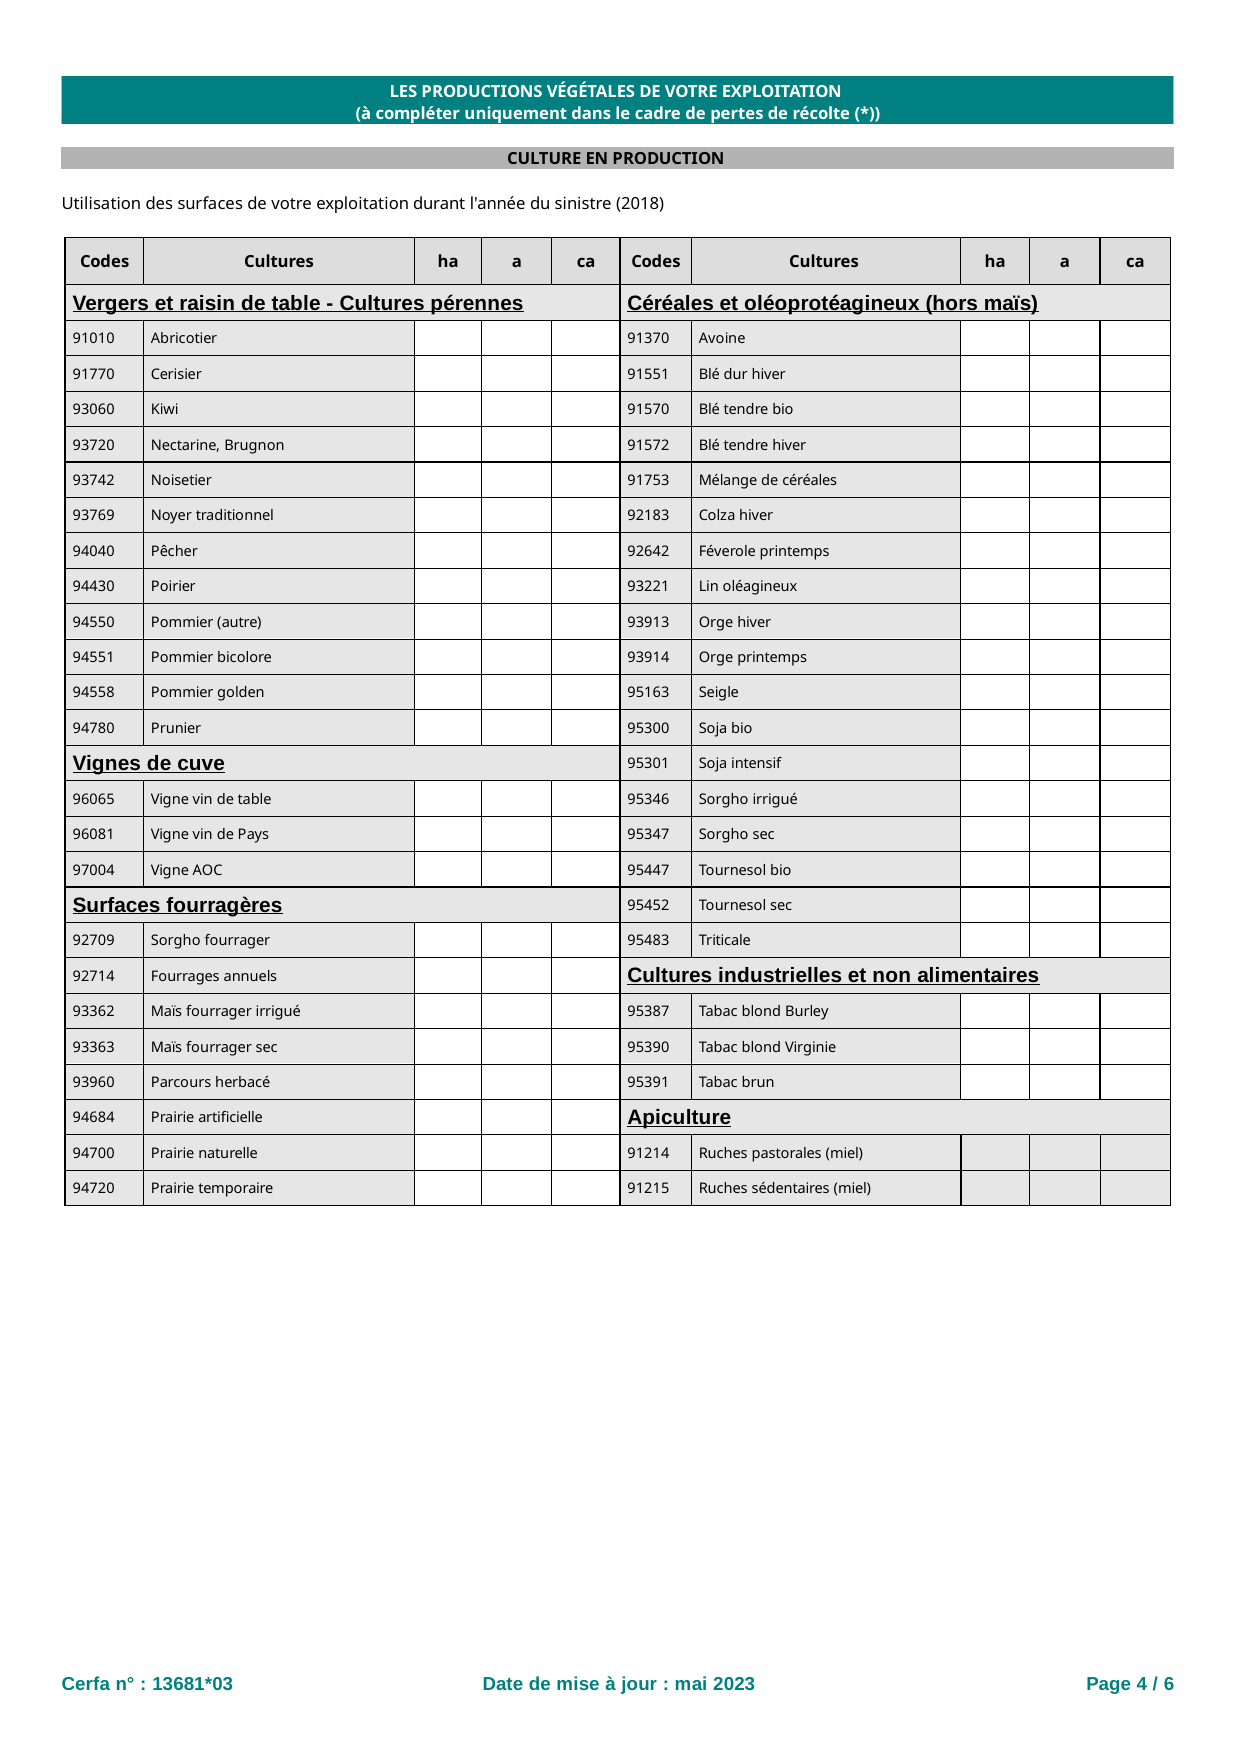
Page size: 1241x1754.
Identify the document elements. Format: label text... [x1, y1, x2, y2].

table_cell [552, 1171, 619, 1205]
table_cell [415, 710, 481, 745]
table_cell [1030, 1171, 1100, 1205]
table_cell Triticale [692, 923, 960, 957]
table_cell 95387 [621, 994, 691, 1028]
table_cell 93363 [66, 1029, 143, 1063]
table_cell [552, 604, 619, 638]
table_cell 95347 [621, 817, 691, 851]
table_cell [1030, 746, 1099, 780]
table_cell Nectarine, Brugnon [144, 427, 414, 461]
table_cell [1101, 746, 1170, 780]
table_cell [961, 604, 1029, 638]
table_cell [415, 852, 481, 886]
table_cell 91753 [621, 463, 691, 497]
table_cell Vigne vin de table [144, 781, 414, 816]
table_cell [1101, 533, 1170, 568]
table_cell [552, 392, 619, 426]
table_cell [1030, 923, 1099, 957]
table_cell Tabac brun [692, 1065, 960, 1099]
table_cell [1101, 1029, 1170, 1063]
table_cell 93914 [621, 640, 691, 674]
table_cell [552, 994, 619, 1028]
table_cell Seigle [692, 675, 960, 709]
table_cell [415, 1171, 481, 1205]
table_cell 96065 [66, 781, 143, 816]
table_cell Sorgho irrigué [692, 781, 960, 816]
table_cell [961, 392, 1029, 426]
table_cell [552, 710, 619, 745]
table_cell 92183 [621, 498, 691, 532]
table_cell [415, 958, 481, 993]
table_cell [415, 498, 481, 532]
table_cell [1101, 817, 1170, 851]
table_cell [552, 1135, 619, 1170]
table_cell [1101, 392, 1170, 426]
table_cell [552, 356, 619, 391]
table_cell Pommier (autre) [144, 604, 414, 638]
table_cell Maïs fourrager sec [144, 1029, 414, 1063]
table_cell 91214 [621, 1135, 691, 1170]
table_cell [415, 569, 481, 603]
table_cell [415, 640, 481, 674]
table_cell 94720 [66, 1171, 143, 1205]
table_header ca [1101, 238, 1170, 284]
table_cell 92642 [621, 533, 691, 568]
table_cell [961, 463, 1029, 497]
table_cell 97004 [66, 852, 143, 886]
table_cell [552, 640, 619, 674]
table_cell [1030, 569, 1099, 603]
table_cell [482, 923, 551, 957]
table_cell [1101, 604, 1170, 638]
table_cell 94684 [66, 1100, 143, 1134]
table_cell [961, 923, 1029, 957]
table_cell [961, 533, 1029, 568]
table_cell [415, 533, 481, 568]
table_cell Vigne AOC [144, 852, 414, 886]
table_cell Mélange de céréales [692, 463, 960, 497]
table_cell [1030, 604, 1099, 638]
table_cell 93742 [66, 463, 143, 497]
table_cell [415, 321, 481, 355]
table_cell [1030, 817, 1099, 851]
table_cell [1030, 710, 1099, 745]
table_cell [1101, 1135, 1170, 1170]
table_cell [1030, 1065, 1099, 1099]
table_cell [961, 356, 1029, 391]
table_cell [1030, 888, 1099, 922]
table_cell [482, 498, 551, 532]
table_cell [415, 463, 481, 497]
table_cell Féverole printemps [692, 533, 960, 568]
table_cell Pommier golden [144, 675, 414, 709]
table_cell [961, 640, 1029, 674]
table_cell 91551 [621, 356, 691, 391]
table_cell [1101, 1065, 1170, 1099]
table_cell [482, 533, 551, 568]
table_cell [961, 888, 1029, 922]
table_cell 95452 [621, 888, 691, 922]
table_cell [962, 1135, 1029, 1170]
table_cell [482, 356, 551, 391]
table_cell [552, 1029, 619, 1063]
table_cell [482, 463, 551, 497]
table_cell [961, 710, 1029, 745]
table_cell 95483 [621, 923, 691, 957]
table_cell 94551 [66, 640, 143, 674]
table_cell [415, 781, 481, 816]
table_cell [415, 392, 481, 426]
table_cell Soja bio [692, 710, 960, 745]
table_cell [415, 1065, 481, 1099]
table_cell [482, 1065, 551, 1099]
text CULTURE EN PRODUCTION [61, 147, 1174, 169]
table_cell [961, 817, 1029, 851]
table_cell [1030, 498, 1099, 532]
table_cell Poirier [144, 569, 414, 603]
table_cell [552, 533, 619, 568]
table_header Codes [66, 238, 143, 284]
table_header Cultures [692, 238, 960, 284]
table_cell 92714 [66, 958, 143, 993]
table_cell 91570 [621, 392, 691, 426]
table_cell Noyer traditionnel [144, 498, 414, 532]
table_cell [961, 569, 1029, 603]
table_cell Fourrages annuels [144, 958, 414, 993]
table_cell [482, 1100, 551, 1134]
text Utilisation des surfaces de votre exploitation durant l'année du sinistre (2018) [61, 192, 1174, 214]
table_cell [552, 923, 619, 957]
table_cell [1030, 1135, 1100, 1170]
table_cell 95391 [621, 1065, 691, 1099]
table_cell [482, 1171, 551, 1205]
table_cell Apiculture [621, 1100, 1170, 1134]
table_cell [552, 781, 619, 816]
table_cell [415, 994, 481, 1028]
table_cell Tournesol sec [692, 888, 960, 922]
table_cell [1030, 675, 1099, 709]
table_cell 93362 [66, 994, 143, 1028]
table_cell [1101, 710, 1170, 745]
table_cell Orge hiver [692, 604, 960, 638]
table_cell [1101, 1171, 1170, 1205]
table_cell [482, 1029, 551, 1063]
table_cell Cultures industrielles et non alimentaires [621, 958, 1170, 993]
table_cell Ruches pastorales (miel) [692, 1135, 960, 1170]
table_cell [415, 1029, 481, 1063]
table_cell [552, 852, 619, 886]
table_cell 94700 [66, 1135, 143, 1170]
table_header ha [415, 238, 481, 284]
table_cell Blé tendre bio [692, 392, 960, 426]
table_cell 91215 [621, 1171, 691, 1205]
table_cell 91010 [66, 321, 143, 355]
table_cell [482, 569, 551, 603]
table_cell [552, 463, 619, 497]
table_cell 95390 [621, 1029, 691, 1063]
table_cell Kiwi [144, 392, 414, 426]
table_cell [1101, 994, 1170, 1028]
table_cell [415, 817, 481, 851]
table_cell [1101, 640, 1170, 674]
text LES PRODUCTIONS VéGéTALES DE Votre exploitation (à compléter uniquement dans le cadre de pertes de récolte (*)) [63, 79, 1172, 123]
table_cell [1030, 463, 1099, 497]
table_cell Vigne vin de Pays [144, 817, 414, 851]
table_cell Orge printemps [692, 640, 960, 674]
table_cell [1030, 1029, 1099, 1063]
table_cell [415, 604, 481, 638]
table_cell [482, 427, 551, 461]
table_cell Blé tendre hiver [692, 427, 960, 461]
table_cell [1101, 463, 1170, 497]
table_header Cultures [144, 238, 414, 284]
table_cell [961, 1029, 1029, 1063]
table_cell 95163 [621, 675, 691, 709]
table_cell [1101, 356, 1170, 391]
table_cell Abricotier [144, 321, 414, 355]
table_cell 93221 [621, 569, 691, 603]
table_cell Vergers et raisin de table - Cultures pérennes [66, 285, 619, 320]
table_cell Tournesol bio [692, 852, 960, 886]
table_cell Vignes de cuve [66, 746, 619, 780]
table_cell [482, 640, 551, 674]
table_cell [552, 817, 619, 851]
table_cell [961, 994, 1029, 1028]
table_header ca [552, 238, 619, 284]
table_cell [1030, 321, 1099, 355]
table_cell Pêcher [144, 533, 414, 568]
table_cell [482, 994, 551, 1028]
table_cell 94558 [66, 675, 143, 709]
table_cell 93060 [66, 392, 143, 426]
table_cell [961, 498, 1029, 532]
table_cell [1101, 498, 1170, 532]
table_cell [482, 604, 551, 638]
table_cell [961, 675, 1029, 709]
table_cell Cerisier [144, 356, 414, 391]
table_cell 95346 [621, 781, 691, 816]
table_cell Avoine [692, 321, 960, 355]
table_cell [1101, 923, 1170, 957]
table_cell [415, 427, 481, 461]
table_cell [1101, 888, 1170, 922]
table_cell Colza hiver [692, 498, 960, 532]
table_cell 94040 [66, 533, 143, 568]
table_cell [552, 569, 619, 603]
table_cell [1030, 427, 1099, 461]
table_cell Ruches sédentaires (miel) [692, 1171, 960, 1205]
table_cell [552, 498, 619, 532]
table_cell 93960 [66, 1065, 143, 1099]
table_cell [1030, 994, 1099, 1028]
table_cell Sorgho fourrager [144, 923, 414, 957]
table_cell [482, 710, 551, 745]
table_cell [962, 1171, 1029, 1205]
table_cell Prairie naturelle [144, 1135, 414, 1170]
table_cell [1101, 427, 1170, 461]
table_header ha [961, 238, 1029, 284]
table_cell [415, 675, 481, 709]
table_cell Prairie temporaire [144, 1171, 414, 1205]
table_cell 93720 [66, 427, 143, 461]
table_cell [482, 675, 551, 709]
table_header a [482, 238, 551, 284]
table_cell [482, 392, 551, 426]
table_cell [1030, 640, 1099, 674]
table_cell [552, 1100, 619, 1134]
table_cell 95447 [621, 852, 691, 886]
table_cell [482, 781, 551, 816]
table_cell 92709 [66, 923, 143, 957]
table_cell [1101, 781, 1170, 816]
table_cell [961, 1065, 1029, 1099]
table_header a [1030, 238, 1099, 284]
table_cell [961, 746, 1029, 780]
table_cell [1030, 533, 1099, 568]
table_cell [1101, 321, 1170, 355]
table_cell [482, 958, 551, 993]
table_cell [1101, 569, 1170, 603]
table_cell 93913 [621, 604, 691, 638]
table_cell [552, 1065, 619, 1099]
table_cell 95301 [621, 746, 691, 780]
table_cell Surfaces fourragères [66, 888, 619, 922]
table_cell [415, 1100, 481, 1134]
table_cell [415, 923, 481, 957]
table_cell [961, 321, 1029, 355]
table_cell 94780 [66, 710, 143, 745]
table_cell [961, 781, 1029, 816]
table_cell Prairie artificielle [144, 1100, 414, 1134]
table_cell Parcours herbacé [144, 1065, 414, 1099]
table_cell [1030, 392, 1099, 426]
table_cell [482, 817, 551, 851]
table_cell 96081 [66, 817, 143, 851]
table_cell [482, 321, 551, 355]
table_cell [415, 356, 481, 391]
table_cell [1030, 781, 1099, 816]
table_cell 91770 [66, 356, 143, 391]
table_cell [1101, 852, 1170, 886]
table_cell [961, 852, 1029, 886]
table_cell Blé dur hiver [692, 356, 960, 391]
table_cell Prunier [144, 710, 414, 745]
table_cell 93769 [66, 498, 143, 532]
table_cell Noisetier [144, 463, 414, 497]
table_cell Sorgho sec [692, 817, 960, 851]
table_cell [415, 1135, 481, 1170]
table_cell Soja intensif [692, 746, 960, 780]
table_cell [961, 427, 1029, 461]
table_cell Maïs fourrager irrigué [144, 994, 414, 1028]
table_cell [1030, 356, 1099, 391]
table_cell [482, 1135, 551, 1170]
table_cell Tabac blond Virginie [692, 1029, 960, 1063]
table_cell [552, 321, 619, 355]
table_cell Tabac blond Burley [692, 994, 960, 1028]
table_cell [482, 852, 551, 886]
table_header Codes [621, 238, 691, 284]
table_cell 94430 [66, 569, 143, 603]
table_cell Pommier bicolore [144, 640, 414, 674]
table_cell 91370 [621, 321, 691, 355]
table_cell [552, 958, 619, 993]
table_cell 91572 [621, 427, 691, 461]
table_cell [1101, 675, 1170, 709]
table_cell [1030, 852, 1099, 886]
table_cell 94550 [66, 604, 143, 638]
table_cell [552, 427, 619, 461]
table_cell Céréales et oléoprotéagineux (hors maïs) [621, 285, 1170, 320]
table_cell Lin oléagineux [692, 569, 960, 603]
table_cell 95300 [621, 710, 691, 745]
table_cell [552, 675, 619, 709]
